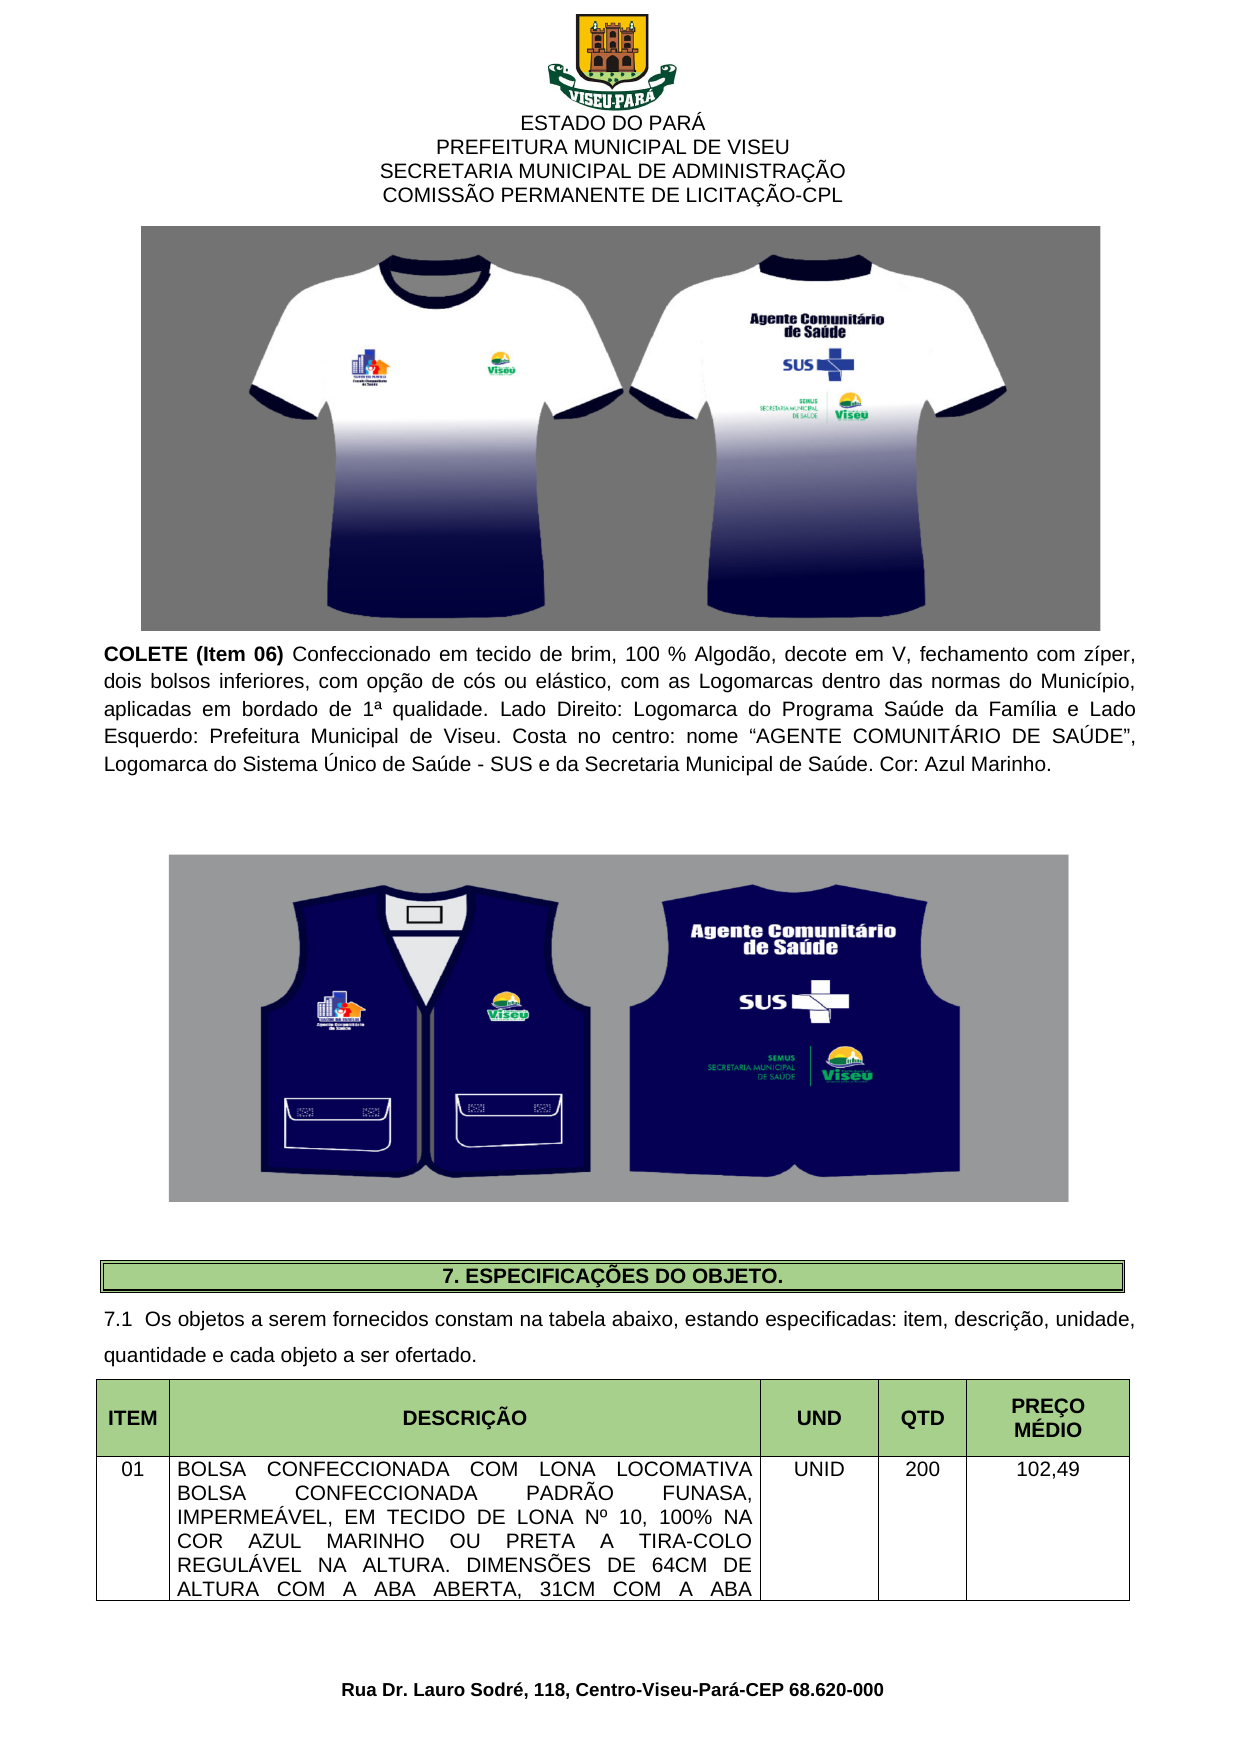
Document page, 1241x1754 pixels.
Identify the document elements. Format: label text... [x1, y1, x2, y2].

table_cell 102,49 [967, 1457, 1129, 1600]
table_cell BOLSA CONFECCIONADA COM LONA LOCOMATIVA BOLSA CONFECCIONADA PADRÃO FUNASA, IMPERMEÁVEL, EM TECIDO DE LONA Nº 10, 100% NA COR AZUL MARINHO OU PRETA A TIRA-COLO REGULÁVEL NA ALTURA. DIMENSÕES DE 64CM DE ALTURA COM A ABA ABERTA, 31CM COM A ABA [170, 1457, 760, 1600]
table_header ITEM [97, 1380, 169, 1456]
picture [141, 226, 1101, 631]
table_cell 01 [97, 1457, 169, 1600]
picture [168, 852, 1073, 1202]
text COLETE (Item 06) Confeccionado em tecido de brim, 100 % Algodão, decote em V, fechamento com zíper, dois bolsos inferiores, com opção de cós ou elástico, com as Logomarcas dentro das normas do Município, aplicadas em bordado de 1ª qualidade. Lado Direito: Logomarca do Programa Saúde da Família e Lado Esquerdo: Prefeitura Municipal de Viseu. Costa no centro: nome “AGENTE COMUNITÁRIO DE SAÚDE”, Logomarca do Sistema Único de Saúde - SUS e da Secretaria Municipal de Saúde. Cor: Azul Marinho. [103, 243, 1137, 776]
table_header DESCRIÇÃO [170, 1380, 760, 1456]
table_header UND [761, 1380, 878, 1456]
table_header QTD [879, 1380, 966, 1456]
picture [547, 14, 678, 111]
table_header PREÇO MÉDIO [967, 1380, 1129, 1456]
text 7.1 Os objetos a serem fornecidos constam na tabela abaixo, estando especificadas: item, descrição, unidade, quantidade e cada objeto a ser ofertado. [103, 1307, 1137, 1367]
table_cell 200 [879, 1457, 966, 1600]
table_cell UNID [761, 1457, 878, 1600]
text 7. ESPECIFICAÇÕES DO OBJETO. [104, 1264, 1122, 1289]
